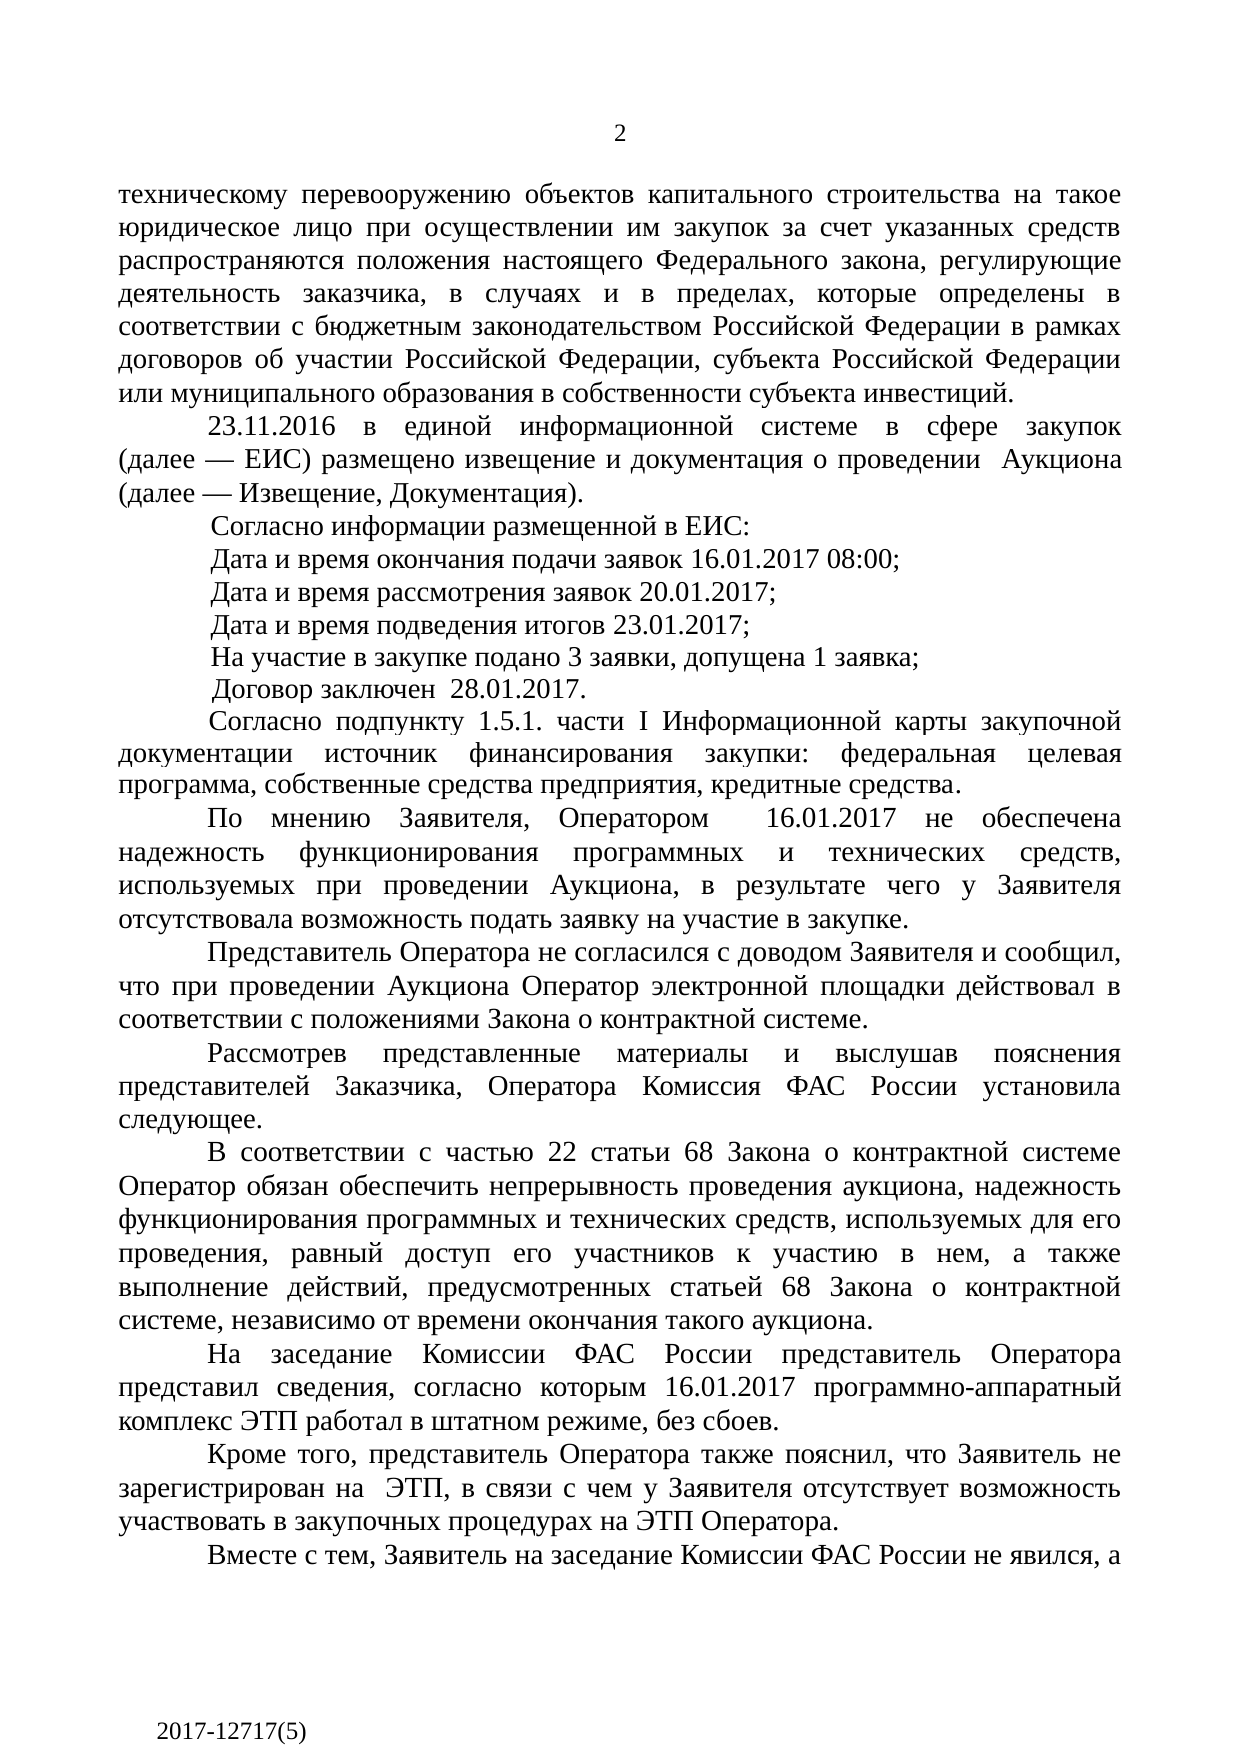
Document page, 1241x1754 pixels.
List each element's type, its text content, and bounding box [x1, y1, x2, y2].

text На участие в закупке подано 3 заявки, допущена 1 заявка; [118, 641, 1122, 673]
text В соответствии с частью 22 статьи 68 Закона о контрактной системе Оператор обязан обеспечить непрерывность проведения аукциона, надежность функционирования программных и технических средств, используемых для его проведения, равный доступ его участников к участию в нем, а также выполнение действий, предусмотренных статьей 68 Закона о контрактной системе, независимо от времени окончания такого аукциона. [118, 1134, 1122, 1336]
text На заседание Комиссии ФАС России представитель Оператора представил сведения, согласно которым 16.01.2017 программно-аппаратный комплекс ЭТП работал в штатном режиме, без сбоев. [118, 1336, 1122, 1436]
text Договор заключен 28.01.2017. [118, 673, 1122, 705]
text Представитель Оператора не согласился с доводом Заявителя и сообщил, что при проведении Аукциона Оператор электронной площадки действовал в соответствии с положениями Закона о контрактной системе. [118, 934, 1122, 1035]
text Дата и время рассмотрения заявок 20.01.2017; [118, 575, 1122, 608]
text Кроме того, представитель Оператора также пояснил, что Заявитель не зарегистрирован на ЭТП, в связи с чем у Заявителя отсутствует возможность участвовать в закупочных процедурах на ЭТП Оператора. [118, 1436, 1122, 1537]
text Согласно подпункту 1.5.1. части I Информационной карты закупочной документации источник финансирования закупки: федеральная целевая программа, собственные средства предприятия, кредитные средства. [118, 705, 1122, 800]
text Согласно информации размещенной в ЕИС: [118, 508, 1122, 542]
text Рассмотрев представленные материалы и выслушав пояснения представителей Заказчика, Оператора Комиссия ФАС России установила следующее. [118, 1035, 1122, 1134]
text техническому перевооружению объектов капитального строительства на такое юридическое лицо при осуществлении им закупок за счет указанных средств распространяются положения настоящего Федерального закона, регулирующие деятельность заказчика, в случаях и в пределах, которые определены в соответствии с бюджетным законодательством Российской Федерации в рамках договоров об участии Российской Федерации, субъекта Российской Федерации или муниципального образования в собственности субъекта инвестиций. [118, 176, 1122, 408]
text 23.11.2016 в единой информационной системе в сфере закупок (далее — ЕИС) размещено извещение и документация о проведении Аукциона (далее — Извещение, Документация). [118, 408, 1122, 508]
text Дата и время подведения итогов 23.01.2017; [118, 608, 1122, 641]
text По мнению Заявителя, Оператором 16.01.2017 не обеспечена надежность функционирования программных и технических средств, используемых при проведении Аукциона, в результате чего у Заявителя отсутствовала возможность подать заявку на участие в закупке. [118, 800, 1122, 934]
text Вместе с тем, Заявитель на заседание Комиссии ФАС России не явился, а [118, 1537, 1122, 1571]
text Дата и время окончания подачи заявок 16.01.2017 08:00; [118, 542, 1122, 575]
